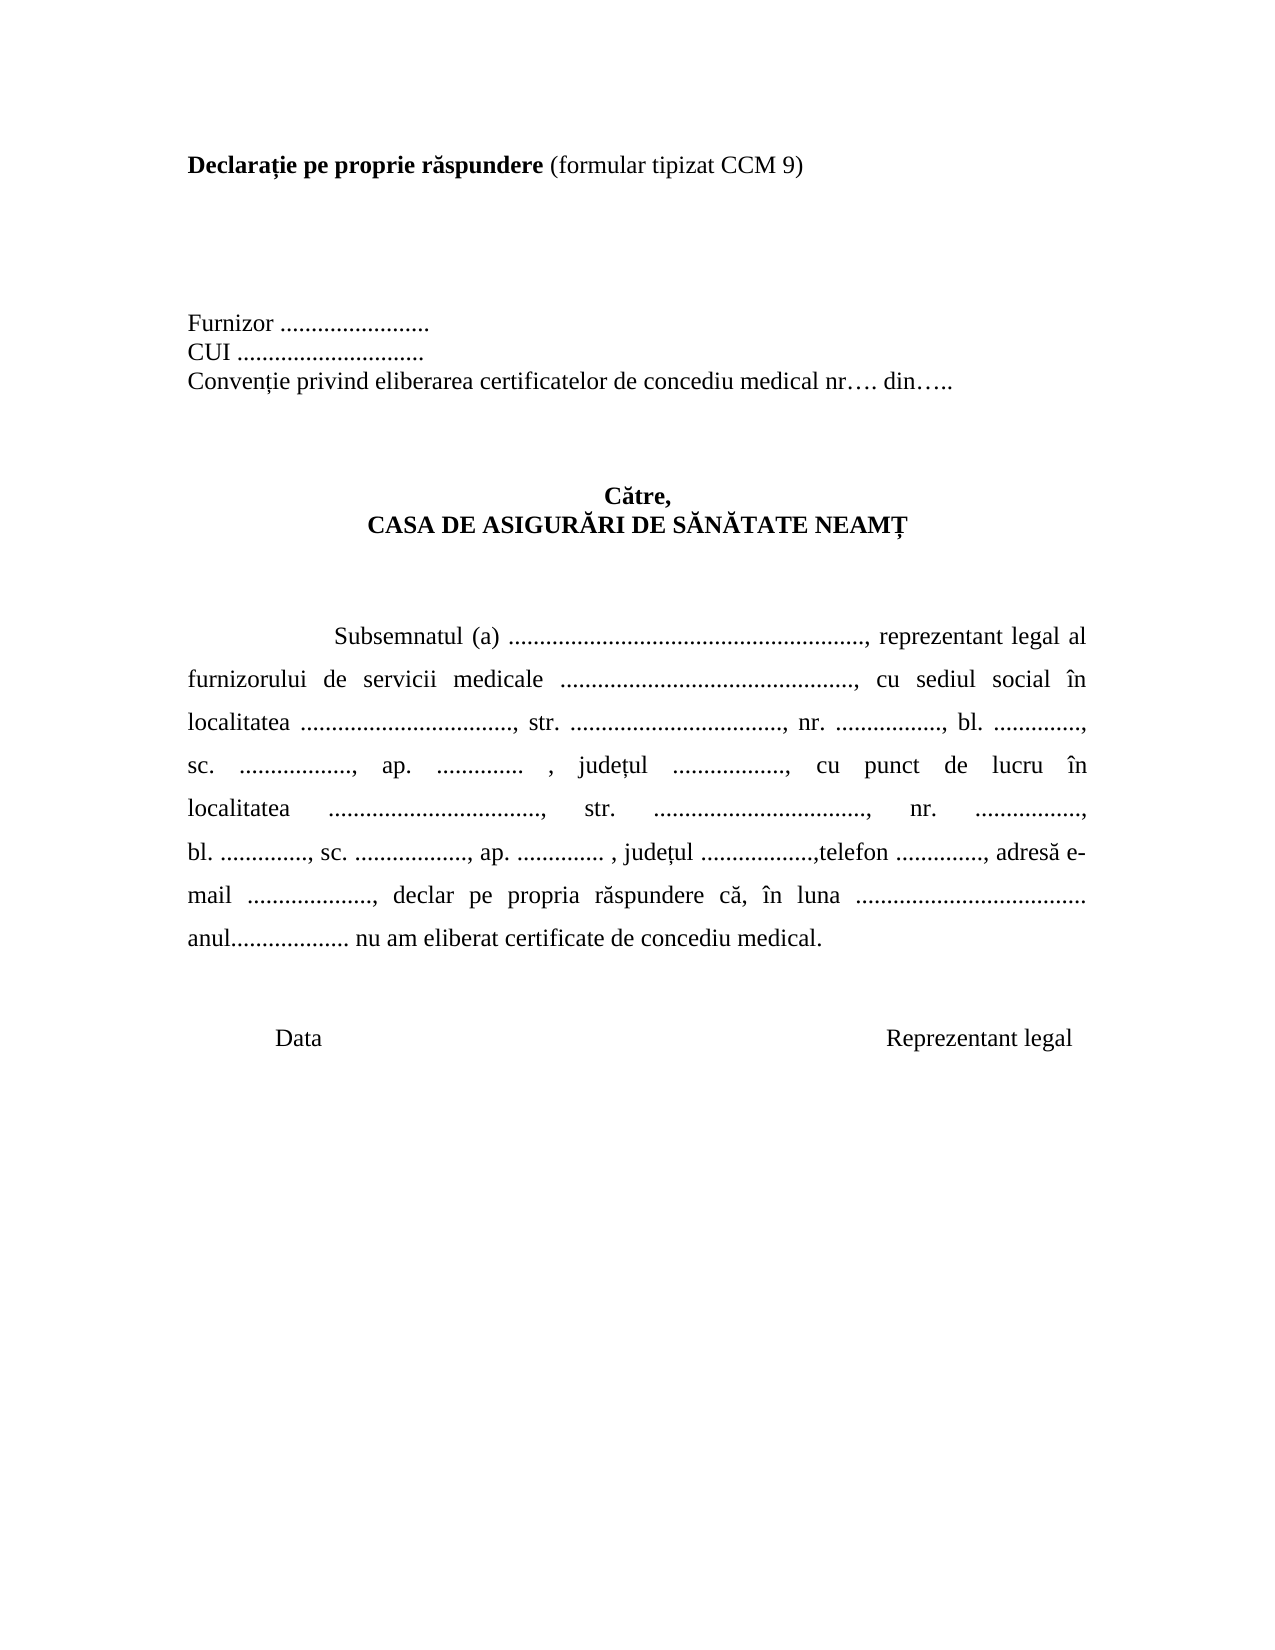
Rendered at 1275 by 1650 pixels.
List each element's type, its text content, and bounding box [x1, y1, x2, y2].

text Data Reprezentant legal [187, 1023, 1115, 1052]
text Declarație pe proprie răspundere (formular tipizat CCM 9) [186, 150, 1087, 179]
text CUI .............................. [187, 337, 1087, 366]
text Furnizor ........................ [187, 308, 1087, 337]
text Convenție privind eliberarea certificatelor de concediu medical nr…. din….. [187, 366, 1087, 395]
text CASA DE ASIGURĂRI DE SĂNĂTATE NEAMȚ [187, 510, 1087, 539]
text Subsemnatul (a) ........................................................., reprezentant legal al furnizorului de servicii medicale ..............................................., cu sediul social în localitatea .................................., str. .................................., nr. ................., bl. .............., sc. .................., ap. .............. , județul .................., cu punct de lucru în localitatea .................................., str. .................................., nr. ................., bl. .............., sc. .................., ap. .............. , județul ..................,telefon .............., adresă e-mail ...................., declar pe propria răspundere că, în luna ..................................... anul................... nu am eliberat certificate de concediu medical. [187, 621, 1087, 952]
text Către, [187, 481, 1087, 510]
